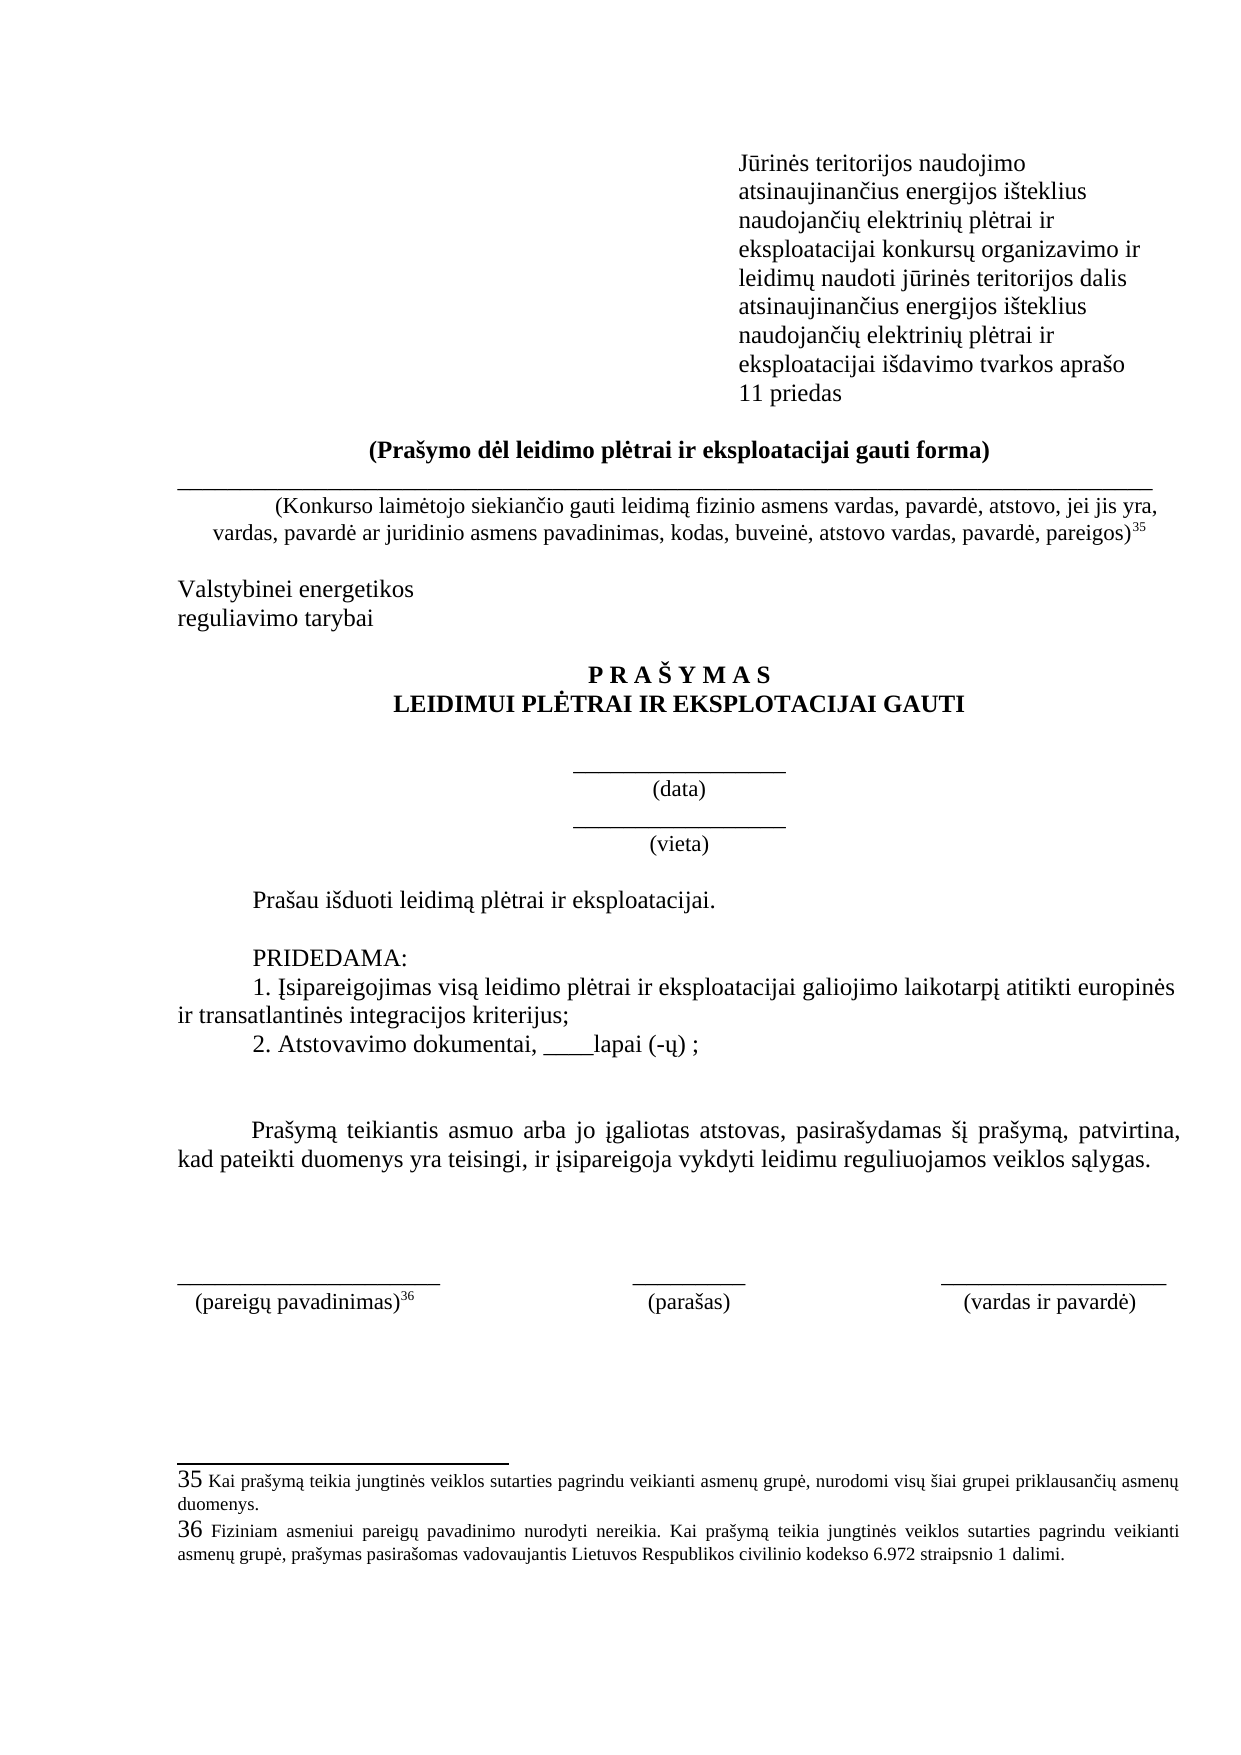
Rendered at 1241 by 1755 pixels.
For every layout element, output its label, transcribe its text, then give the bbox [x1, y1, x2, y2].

table_cell [569, 1314, 809, 1353]
text reguliavimo tarybai [177, 603, 1181, 632]
text 2. Atstovavimo dokumentai, ____lapai (-ų) ; [177, 1029, 1181, 1058]
text Jūrinės teritorijos naudojimo [738, 148, 1181, 176]
text 11 priedas [738, 378, 1181, 406]
text atsinaujinančius energijos išteklius [738, 176, 1181, 205]
text (Konkurso laimėtojo siekiančio gauti leidimą fizinio asmens vardas, pavardė, atstovo, jei jis yra, vardas, pavardė ar juridinio asmens pavadinimas, kodas, buveinė, atstovo vardas, pavardė, pareigos) [177, 493, 1181, 545]
table_cell [177, 1314, 569, 1353]
text Valstybinei energetikos [177, 574, 1181, 603]
text (data) [177, 775, 1181, 802]
text _________________ [177, 802, 1181, 830]
text eksploatacijai išdavimo tvarkos aprašo [738, 349, 1181, 378]
text (Prašymo dėl leidimo plėtrai ir eksploatacijai gauti forma) [177, 435, 1181, 464]
text _________________ [177, 747, 1181, 775]
text PRIDEDAMA: [177, 943, 1181, 972]
text Prašymą teikiantis asmuo arba jo įgaliotas atstovas, pasirašydamas šį prašymą, patvirtina, kad pateikti duomenys yra teisingi, ir įsipareigoja vykdyti leidimu reguliuojamos veiklos sąlygas. [177, 1116, 1181, 1173]
table_header _____________________ (pareigų pavadinimas) [177, 1259, 569, 1314]
text 1. Įsipareigojimas visą leidimo plėtrai ir eksploatacijai galiojimo laikotarpį atitikti europinės ir transatlantinės integracijos kriterijus; [177, 972, 1181, 1029]
text (vieta) [177, 830, 1181, 857]
table_header _________ (parašas) [569, 1259, 809, 1314]
text naudojančių elektrinių plėtrai ir [738, 320, 1181, 349]
text LEIDIMUI PLĖTRAI IR EKSPLOTACIJAI GAUTI [177, 689, 1181, 718]
text Prašau išduoti leidimą plėtrai ir eksploatacijai. [177, 886, 1181, 914]
text atsinaujinančius energijos išteklius [738, 291, 1181, 320]
text Kai prašymą teikia jungtinės veiklos sutarties pagrindu veikianti asmenų grupė, nurodomi visų šiai grupei priklausančių asmenų duomenys. [177, 1464, 1181, 1514]
text PRAŠYMAS [177, 660, 1181, 689]
table_cell [809, 1314, 1166, 1353]
text naudojančių elektrinių plėtrai ir [738, 205, 1181, 234]
table_header __________________ (vardas ir pavardė) [809, 1259, 1166, 1314]
text leidimų naudoti jūrinės teritorijos dalis [738, 263, 1181, 291]
text eksploatacijai konkursų organizavimo ir [738, 234, 1181, 263]
text ______________________________________________________________________________ [177, 464, 1181, 493]
